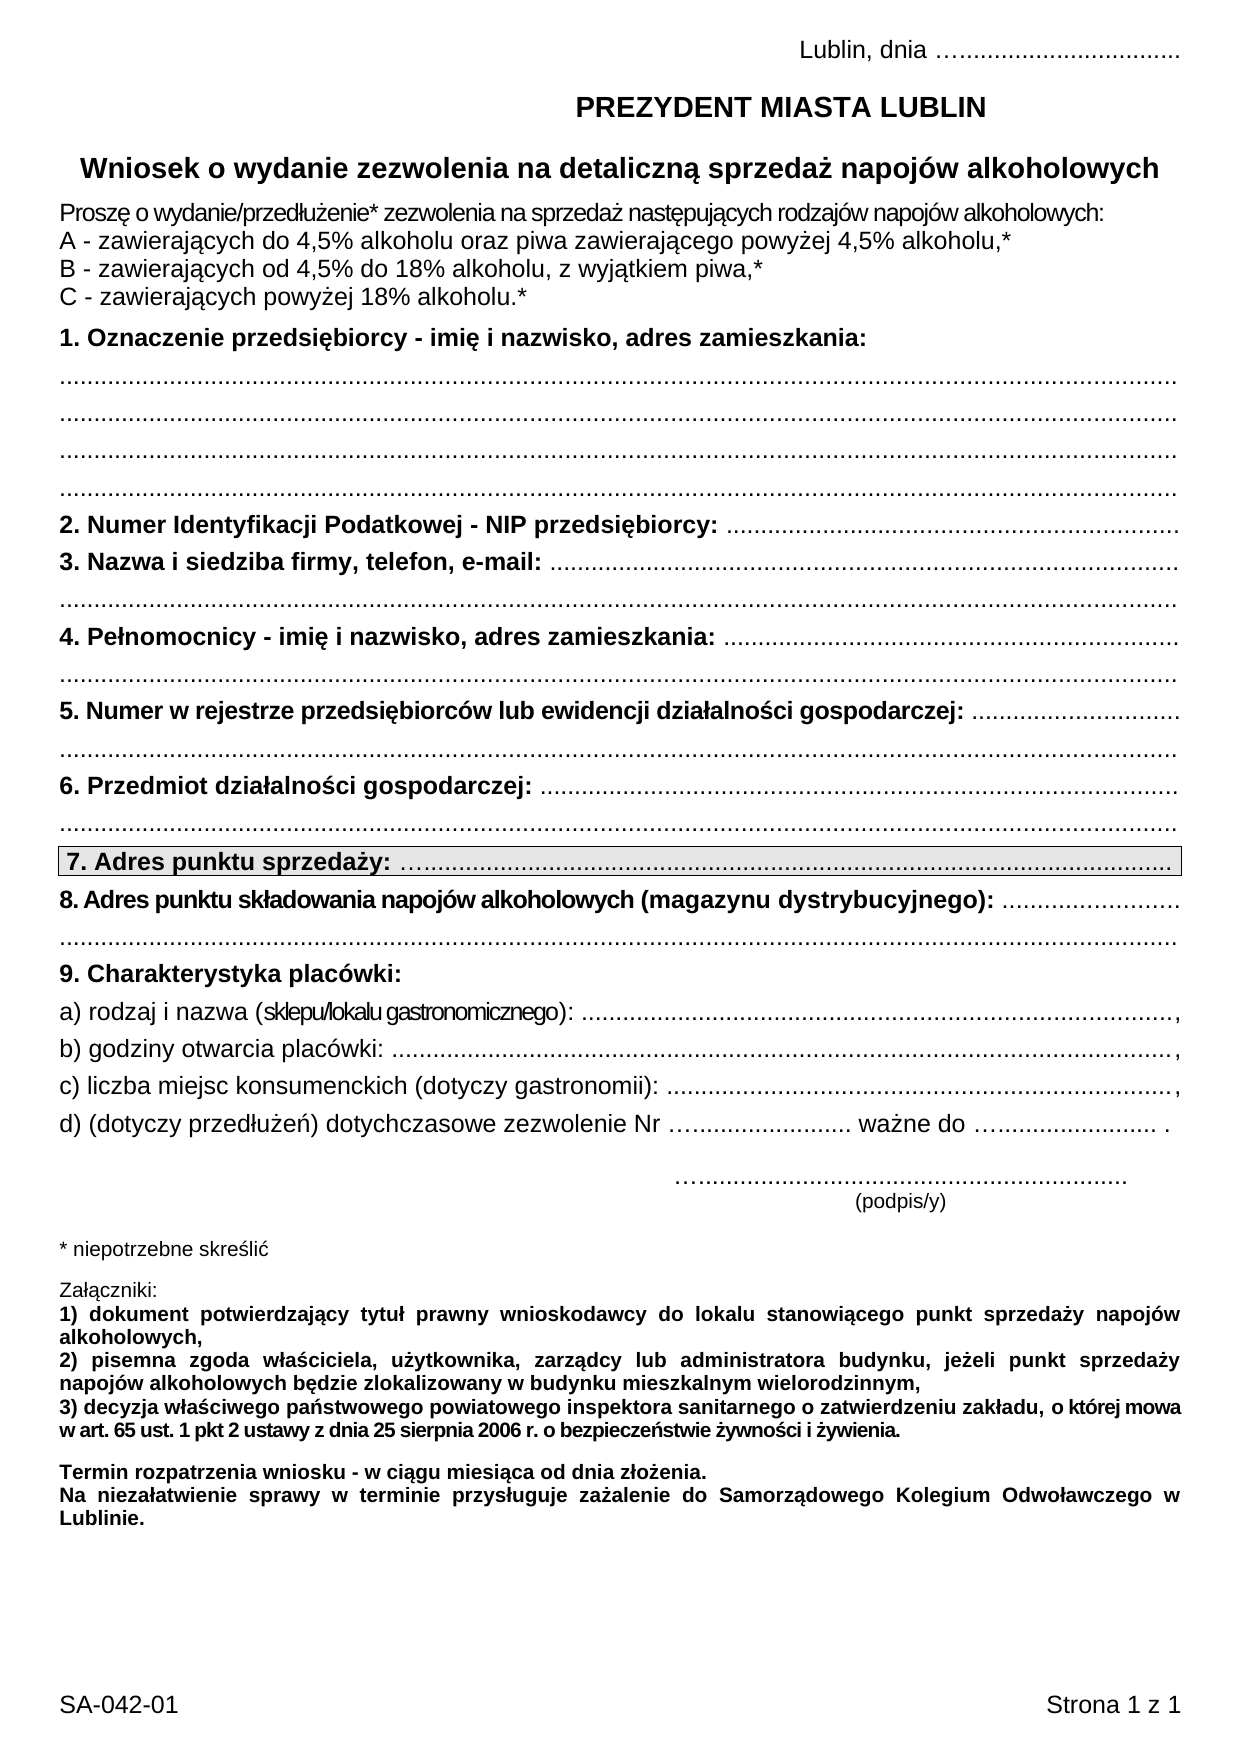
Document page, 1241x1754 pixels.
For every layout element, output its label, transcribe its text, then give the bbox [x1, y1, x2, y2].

text 5. Numer w rejestrze przedsiębiorców lub ewidencji działalności gospodarczej: [59, 697, 1181, 725]
text 1) dokument potwierdzający tytuł prawny wnioskodawcy do lokalu stanowiącego punkt sprzedaży napojów alkoholowych, [59, 1302, 1181, 1349]
text d) (dotyczy przedłużeń) dotychczasowe zezwolenie Nr …....................... ważne do …....................... . [59, 1109, 1181, 1137]
text 6. Przedmiot działalności gospodarczej: [59, 772, 1181, 799]
text b) godziny otwarcia placówki: , [59, 1035, 1181, 1063]
text PREZYDENT MIASTA LUBLIN [59, 91, 1181, 124]
text c) liczba miejsc konsumenckich (dotyczy gastronomii): , [59, 1072, 1181, 1100]
text 3) decyzja właściwego państwowego powiatowego inspektora sanitarnego o zatwierdzeniu zakładu, o której mowa w art. 65 ust. 1 pkt 2 ustawy z dnia 25 sierpnia 2006 r. o bezpieczeństwie żywności i żywienia. [59, 1395, 1181, 1442]
text Proszę o wydanie/przedłużenie* zezwolenia na sprzedaż następujących rodzajów napojów alkoholowych: [59, 198, 1181, 226]
text Lublin, dnia …................................ [59, 36, 1181, 63]
text A - zawierających do 4,5% alkoholu oraz piwa zawierającego powyżej 4,5% alkoholu,* [59, 226, 1181, 254]
text Termin rozpatrzenia wniosku - w ciągu miesiąca od dnia złożenia. [59, 1460, 1181, 1483]
text 2. Numer Identyfikacji Podatkowej - NIP przedsiębiorcy: [59, 511, 1181, 538]
text 3. Nazwa i siedziba firmy, telefon, e-mail: [59, 548, 1181, 576]
text 8. Adres punktu składowania napojów alkoholowych (magazynu dystrybucyjnego): [59, 886, 1181, 913]
text 9. Charakterystyka placówki: [59, 960, 1181, 988]
subtitle Wniosek o wydanie zezwolenia na detaliczną sprzedaż napojów alkoholowych [59, 152, 1181, 184]
text 2) pisemna zgoda właściciela, użytkownika, zarządcy lub administratora budynku, jeżeli punkt sprzedaży napojów alkoholowych będzie zlokalizowany w budynku mieszkalnym wielorodzinnym, [59, 1349, 1181, 1395]
text 4. Pełnomocnicy - imię i nazwisko, adres zamieszkania: [59, 622, 1181, 650]
text a) rodzaj i nazwa (sklepu/lokalu gastronomicznego): , [59, 997, 1181, 1025]
text Załączniki: [59, 1279, 1181, 1302]
text Na niezałatwienie sprawy w terminie przysługuje zażalenie do Samorządowego Kolegium Odwoławczego w Lublinie. [59, 1483, 1181, 1530]
text * niepotrzebne skreślić [59, 1237, 1181, 1260]
text 1. Oznaczenie przedsiębiorcy - imię i nazwisko, adres zamieszkania: [59, 324, 1181, 352]
table_header ….............................................................. (podpis/y) [620, 1156, 1181, 1218]
text C - zawierających powyżej 18% alkoholu.* [59, 282, 1181, 310]
table_header 7. Adres punktu sprzedaży: …............................................................................................................ [59, 847, 1181, 875]
table_header [59, 1156, 620, 1218]
text B - zawierających od 4,5% do 18% alkoholu, z wyjątkiem piwa,* [59, 254, 1181, 282]
